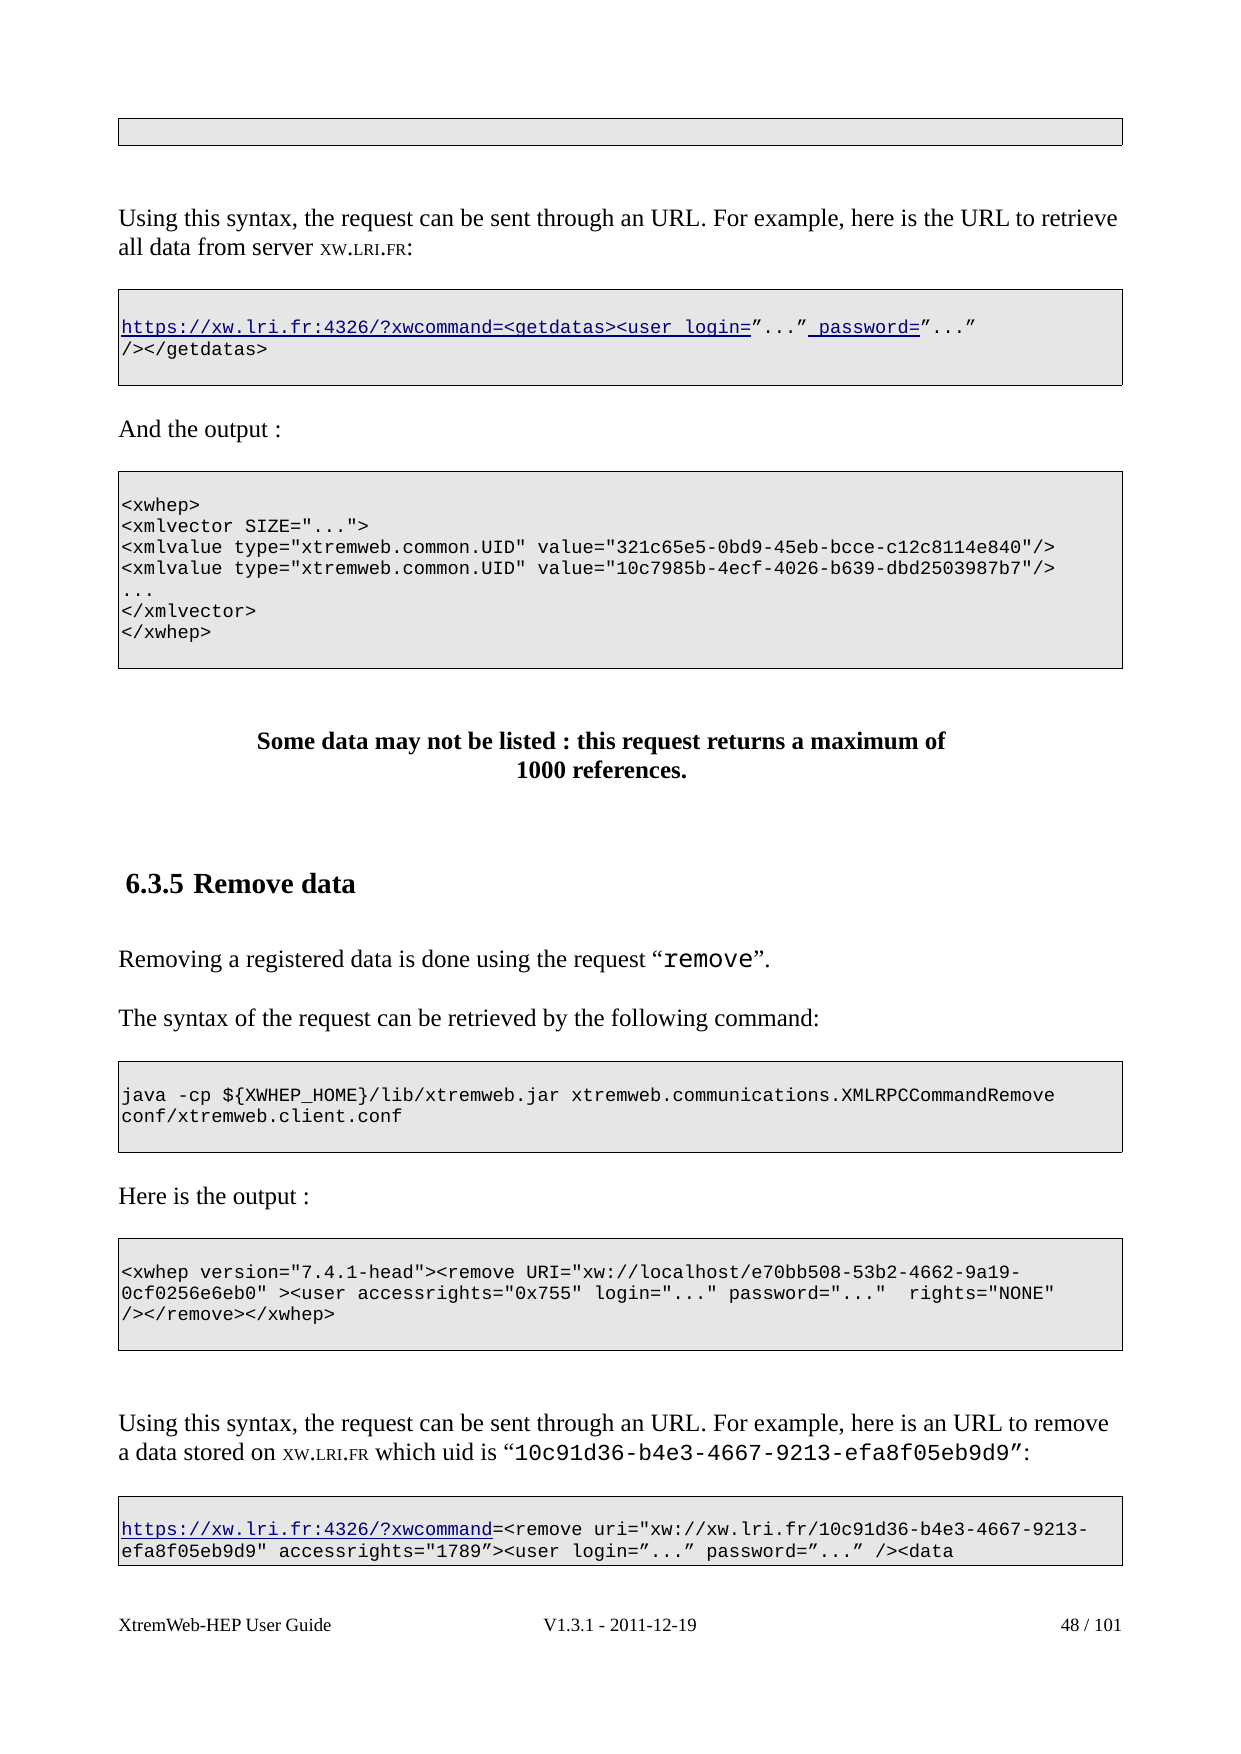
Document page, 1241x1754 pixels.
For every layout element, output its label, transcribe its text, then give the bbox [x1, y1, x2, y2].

subtitle Remove data [118, 866, 1122, 899]
text ... [119, 577, 1122, 599]
text The syntax of the request can be retrieved by the following command: [118, 1003, 1122, 1032]
text Some data may not be listed : this request returns a maximum of 1000 references. [233, 726, 969, 783]
text https://xw.lri.fr:4326/?xwcommand=<remove uri="xw://xw.lri.fr/10c91d36-b4e3-4667-9213-efa8f05eb9d9" accessrights="1789”><user login=”...” password=”...” /><data [119, 1517, 1122, 1565]
text <xwhep version="7.4.1-head"><remove URI="xw://localhost/e70bb508-53b2-4662-9a19-0cf0256e6eb0" ><user accessrights="0x755" login="..." password="..." rights="NONE" /></remove></xwhep> [119, 1259, 1122, 1323]
text <xmlvalue type="xtremweb.common.UID" value="321c65e5-0bd9-45eb-bcce-c12c8114e840"/> [119, 535, 1122, 556]
text </xmlvector> [119, 599, 1122, 620]
text <xwhep> [119, 492, 1122, 514]
text <xmlvalue type="xtremweb.common.UID" value="10c7985b-4ecf-4026-b639-dbd2503987b7"/> [119, 556, 1122, 577]
text <xmlvector SIZE="..."> [119, 514, 1122, 535]
text Using this syntax, the request can be sent through an URL. For example, here is an URL to remove a data stored on xw.lri.fr which uid is “10c91d36-b4e3-4667-9213-efa8f05eb9d9”: [118, 1408, 1122, 1467]
text And the output : [118, 414, 1122, 442]
text https://xw.lri.fr:4326/?xwcommand=<getdatas><user login=”...” password=”...” /></getdatas> [119, 315, 1122, 358]
text java -cp ${XWHEP_HOME}/lib/xtremweb.jar xtremweb.communications.XMLRPCCommandRemove conf/xtremweb.client.conf [119, 1082, 1122, 1125]
text </xwhep> [119, 620, 1122, 641]
text Here is the output : [118, 1181, 1122, 1209]
text Removing a registered data is done using the request “remove”. [118, 941, 1122, 975]
text Using this syntax, the request can be sent through an URL. For example, here is the URL to retrieve all data from server xw.lri.fr: [118, 203, 1122, 260]
